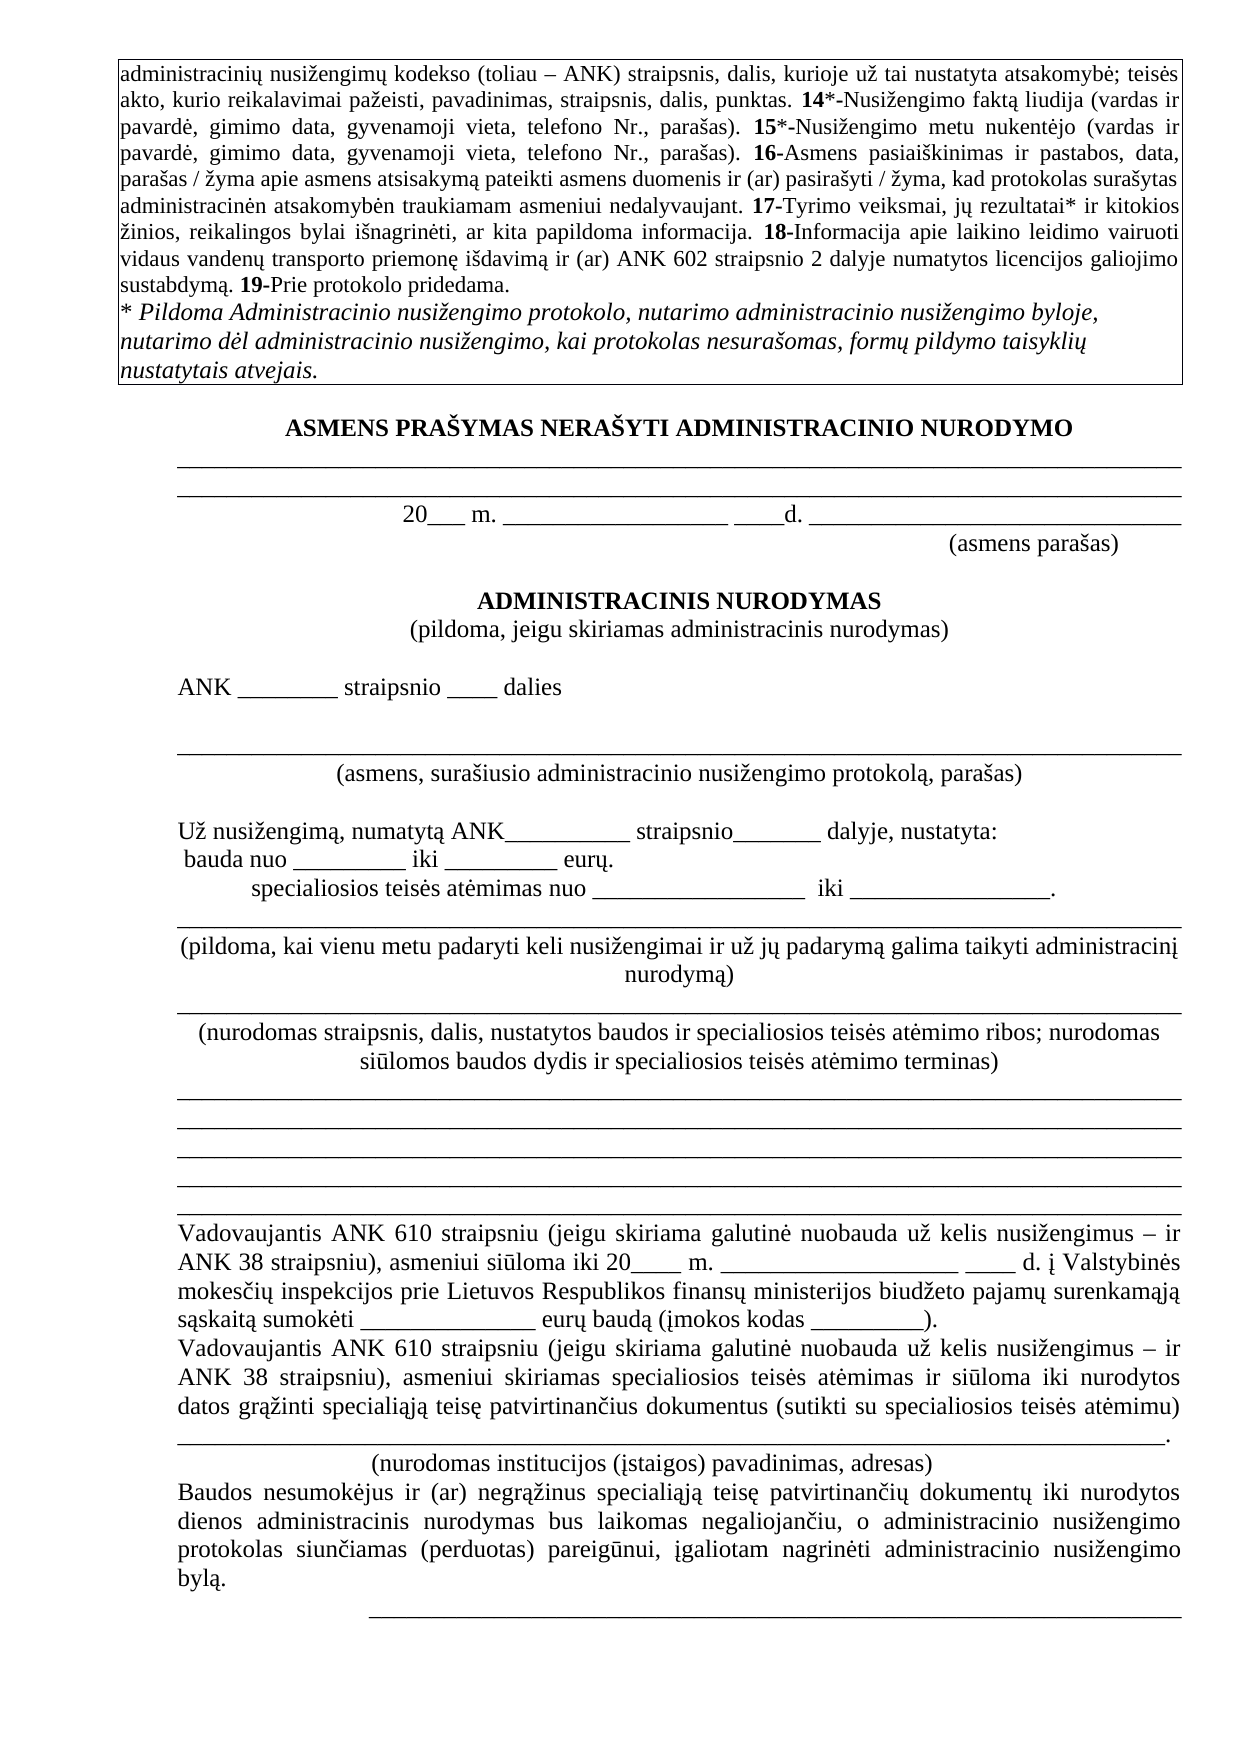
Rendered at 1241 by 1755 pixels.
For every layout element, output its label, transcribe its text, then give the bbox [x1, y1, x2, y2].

text (asmens parašas) [177, 528, 1181, 557]
text (nurodomas institucijos (įstaigos) pavadinimas, adresas) [177, 1448, 1181, 1477]
text 20___ m. __________________ ____d. [402, 499, 1181, 528]
text ASMENS PRAŠYMAS NERAŠYTI ADMINISTRACINIO NURODYMO [177, 413, 1181, 442]
text (pildoma, kai vienu metu padaryti keli nusižengimai ir už jų padarymą galima taikyti administracinį nurodymą) [177, 931, 1181, 988]
text (pildoma, jeigu skiriamas administracinis nurodymas) [177, 614, 1181, 643]
text bauda nuo _________ iki _________ eurų. [177, 844, 1181, 873]
text specialiosios teisės atėmimas nuo _________________ iki ________________. [177, 873, 1181, 902]
text Už nusižengimą, numatytą ANK__________ straipsnio_______ dalyje, nustatyta: [177, 816, 1181, 844]
text (asmens, surašiusio administracinio nusižengimo protokolą, parašas) [177, 758, 1181, 787]
text Vadovaujantis ANK 610 straipsniu (jeigu skiriama galutinė nuobauda už kelis nusižengimus – ir ANK 38 straipsniu), asmeniui skiriamas specialiosios teisės atėmimas ir siūloma iki nurodytos datos grąžinti specialiąją teisę patvirtinančius dokumentus (sutikti su specialiosios teisės atėmimu) _______________________________________________________________________________. [177, 1333, 1181, 1448]
text ANK ________ straipsnio ____ dalies [177, 672, 1181, 701]
text ADMINISTRACINIS NURODYMAS [177, 586, 1181, 614]
table_cell administracinių nusižengimų kodekso (toliau – ANK) straipsnis, dalis, kurioje už tai nustatyta atsakomybė; teisės akto, kurio reikalavimai pažeisti, pavadinimas, straipsnis, dalis, punktas. 14*-Nusižengimo faktą liudija (vardas ir pavardė, gimimo data, gyvenamoji vieta, telefono Nr., parašas). 15*-Nusižengimo metu nukentėjo (vardas ir pavardė, gimimo data, gyvenamoji vieta, telefono Nr., parašas). 16-Asmens pasiaiškinimas ir pastabos, data, parašas / žyma apie asmens atsisakymą pateikti asmens duomenis ir (ar) pasirašyti / žyma, kad protokolas surašytas administracinėn atsakomybėn traukiamam asmeniui nedalyvaujant. 17-Tyrimo veiksmai, jų rezultatai* ir kitokios žinios, reikalingos bylai išnagrinėti, ar kita papildoma informacija. 18-Informacija apie laikino leidimo vairuoti vidaus vandenų transporto priemonę išdavimą ir (ar) ANK 602 straipsnio 2 dalyje numatytos licencijos galiojimo sustabdymą. 19-Prie protokolo pridedama. * Pildoma Administracinio nusižengimo protokolo, nutarimo administracinio nusižengimo byloje, nutarimo dėl administracinio nusižengimo, kai protokolas nesurašomas, formų pildymo taisyklių nustatytais atvejais. [119, 60, 1182, 383]
text Baudos nesumokėjus ir (ar) negrąžinus specialiąją teisę patvirtinančių dokumentų iki nurodytos dienos administracinis nurodymas bus laikomas negaliojančiu, o administracinio nusižengimo protokolas siunčiamas (perduotas) pareigūnui, įgaliotam nagrinėti administracinio nusižengimo bylą. [177, 1477, 1181, 1592]
text Vadovaujantis ANK 610 straipsniu (jeigu skiriama galutinė nuobauda už kelis nusižengimus – ir ANK 38 straipsniu), asmeniui siūloma iki 20____ m. ___________________ ____ d. į Valstybinės mokesčių inspekcijos prie Lietuvos Respublikos finansų ministerijos biudžeto pajamų surenkamąją sąskaitą sumokėti ______________ eurų baudą (įmokos kodas _________). [177, 1218, 1181, 1333]
text _________________________________________________________________ [252, 1592, 1181, 1621]
text (nurodomas straipsnis, dalis, nustatytos baudos ir specialiosios teisės atėmimo ribos; nurodomas siūlomos baudos dydis ir specialiosios teisės atėmimo terminas) [177, 1017, 1181, 1074]
